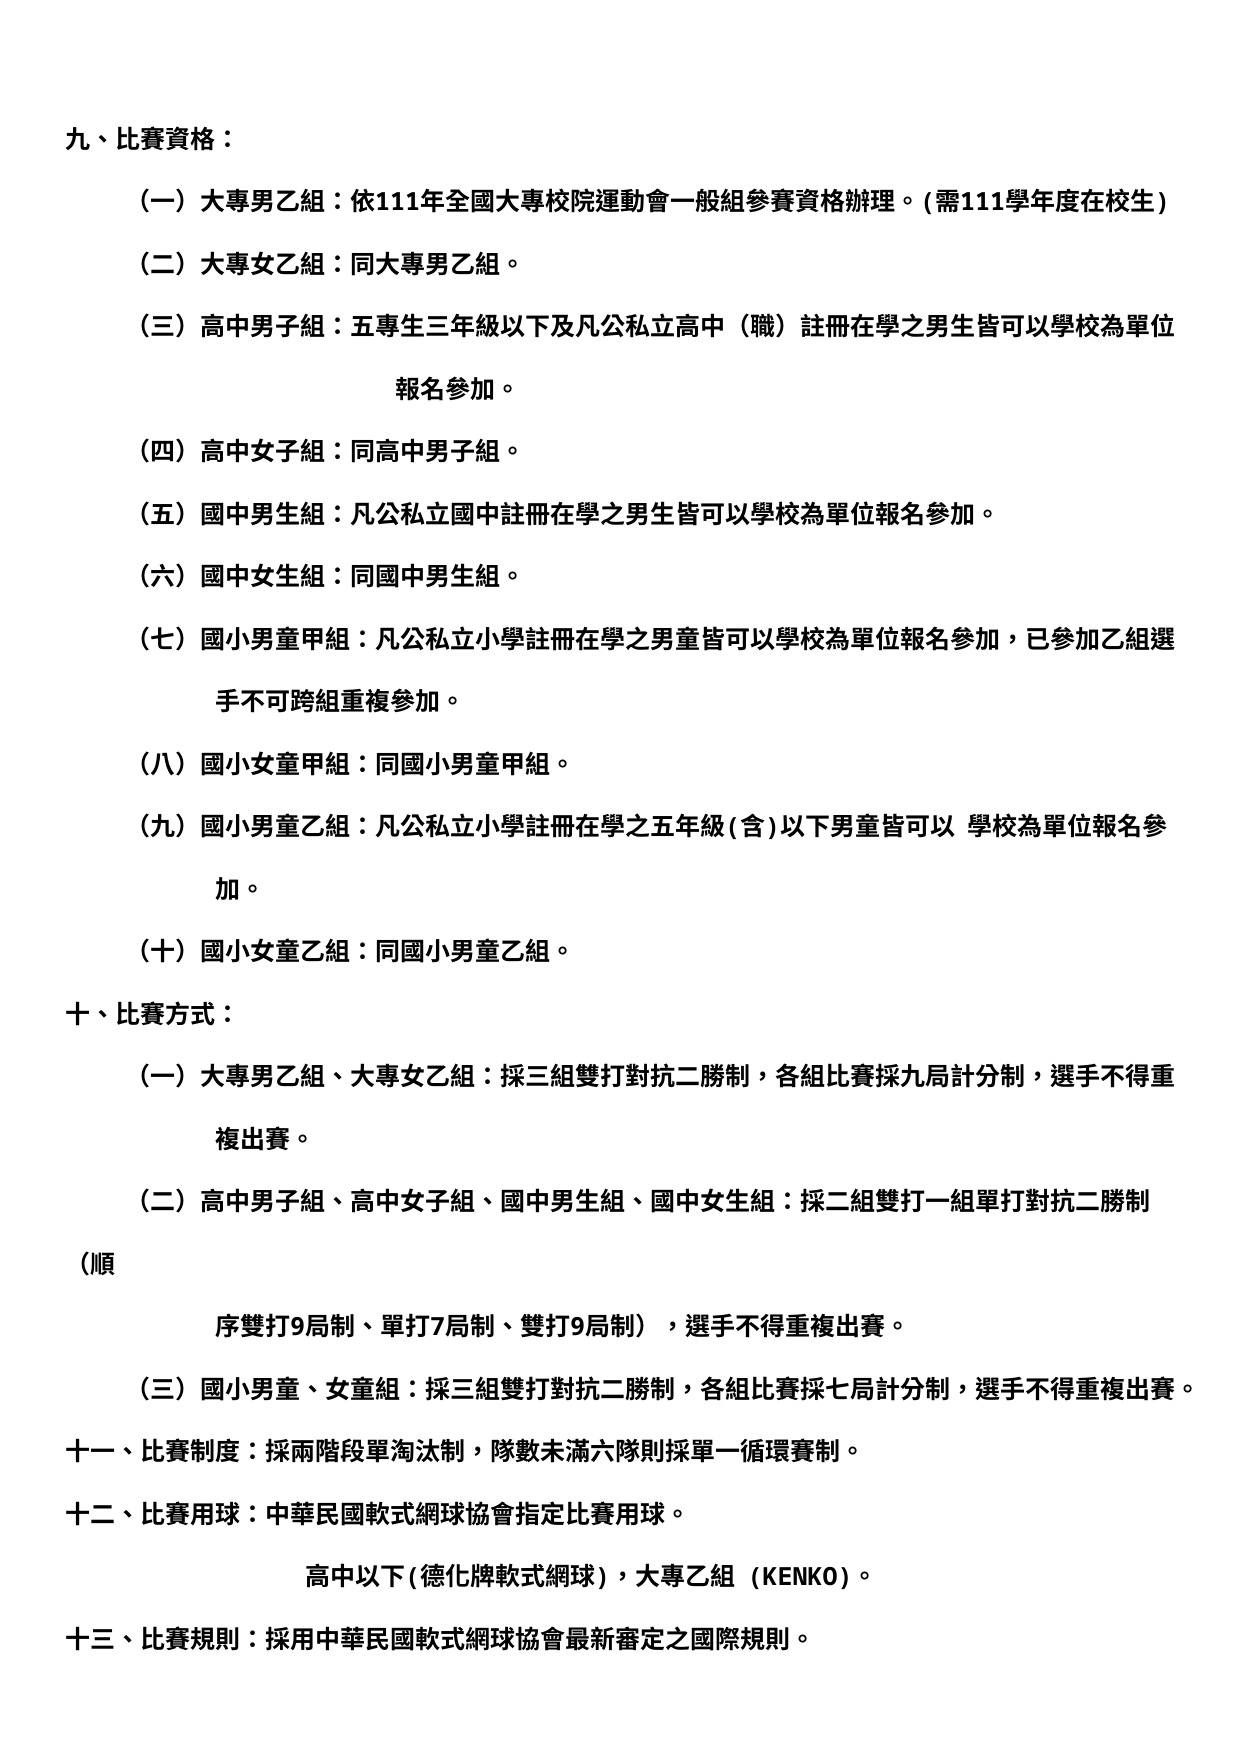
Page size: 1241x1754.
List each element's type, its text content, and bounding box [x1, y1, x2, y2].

text （五）國中男生組：凡公私立國中註冊在學之男生皆可以學校為單位報名參加。 [65, 471, 1175, 533]
text （二）大專女乙組：同大專男乙組。 [65, 221, 1175, 283]
text （一）大專男乙組：依111年全國大專校院運動會一般組參賽資格辦理。(需111學年度在校生) [65, 158, 1175, 221]
text 複出賽。 [65, 1096, 1175, 1158]
text 十三、比賽規則：採用中華民國軟式網球協會最新審定之國際規則。 [65, 1596, 1175, 1658]
text 十一、比賽制度：採兩階段單淘汰制，隊數未滿六隊則採單一循環賽制。 [65, 1408, 1175, 1471]
text （九）國小男童乙組：凡公私立小學註冊在學之五年級(含)以下男童皆可以 學校為單位報名參 [65, 783, 1175, 846]
text 序雙打9局制、單打7局制、雙打9局制），選手不得重複出賽。 [65, 1283, 1175, 1346]
text 十二、比賽用球：中華民國軟式網球協會指定比賽用球。 [65, 1471, 1175, 1533]
text 十、比賽方式： [65, 971, 1175, 1033]
text 加。 [65, 846, 1175, 908]
text （八）國小女童甲組：同國小男童甲組。 [65, 721, 1175, 783]
text （二）高中男子組、高中女子組、國中男生組、國中女生組：採二組雙打一組單打對抗二勝制（順 [65, 1158, 1175, 1283]
text （七）國小男童甲組：凡公私立小學註冊在學之男童皆可以學校為單位報名參加，已參加乙組選 [65, 596, 1175, 658]
text （四）高中女子組：同高中男子組。 [65, 408, 1175, 471]
text （三）高中男子組：五專生三年級以下及凡公私立高中（職）註冊在學之男生皆可以學校為單位 [65, 283, 1175, 346]
text （一）大專男乙組、大專女乙組：採三組雙打對抗二勝制，各組比賽採九局計分制，選手不得重 [65, 1033, 1175, 1096]
text （十）國小女童乙組：同國小男童乙組。 [65, 908, 1175, 971]
text （三）國小男童、女童組：採三組雙打對抗二勝制，各組比賽採七局計分制，選手不得重複出賽。 [65, 1346, 1175, 1408]
text （六）國中女生組：同國中男生組。 [65, 533, 1175, 596]
text 高中以下(德化牌軟式網球)，大專乙組 (KENKO)。 [65, 1533, 1175, 1596]
text 報名參加。 [65, 346, 1175, 408]
text 手不可跨組重複參加。 [65, 658, 1175, 721]
text 九、比賽資格： [65, 96, 1175, 158]
